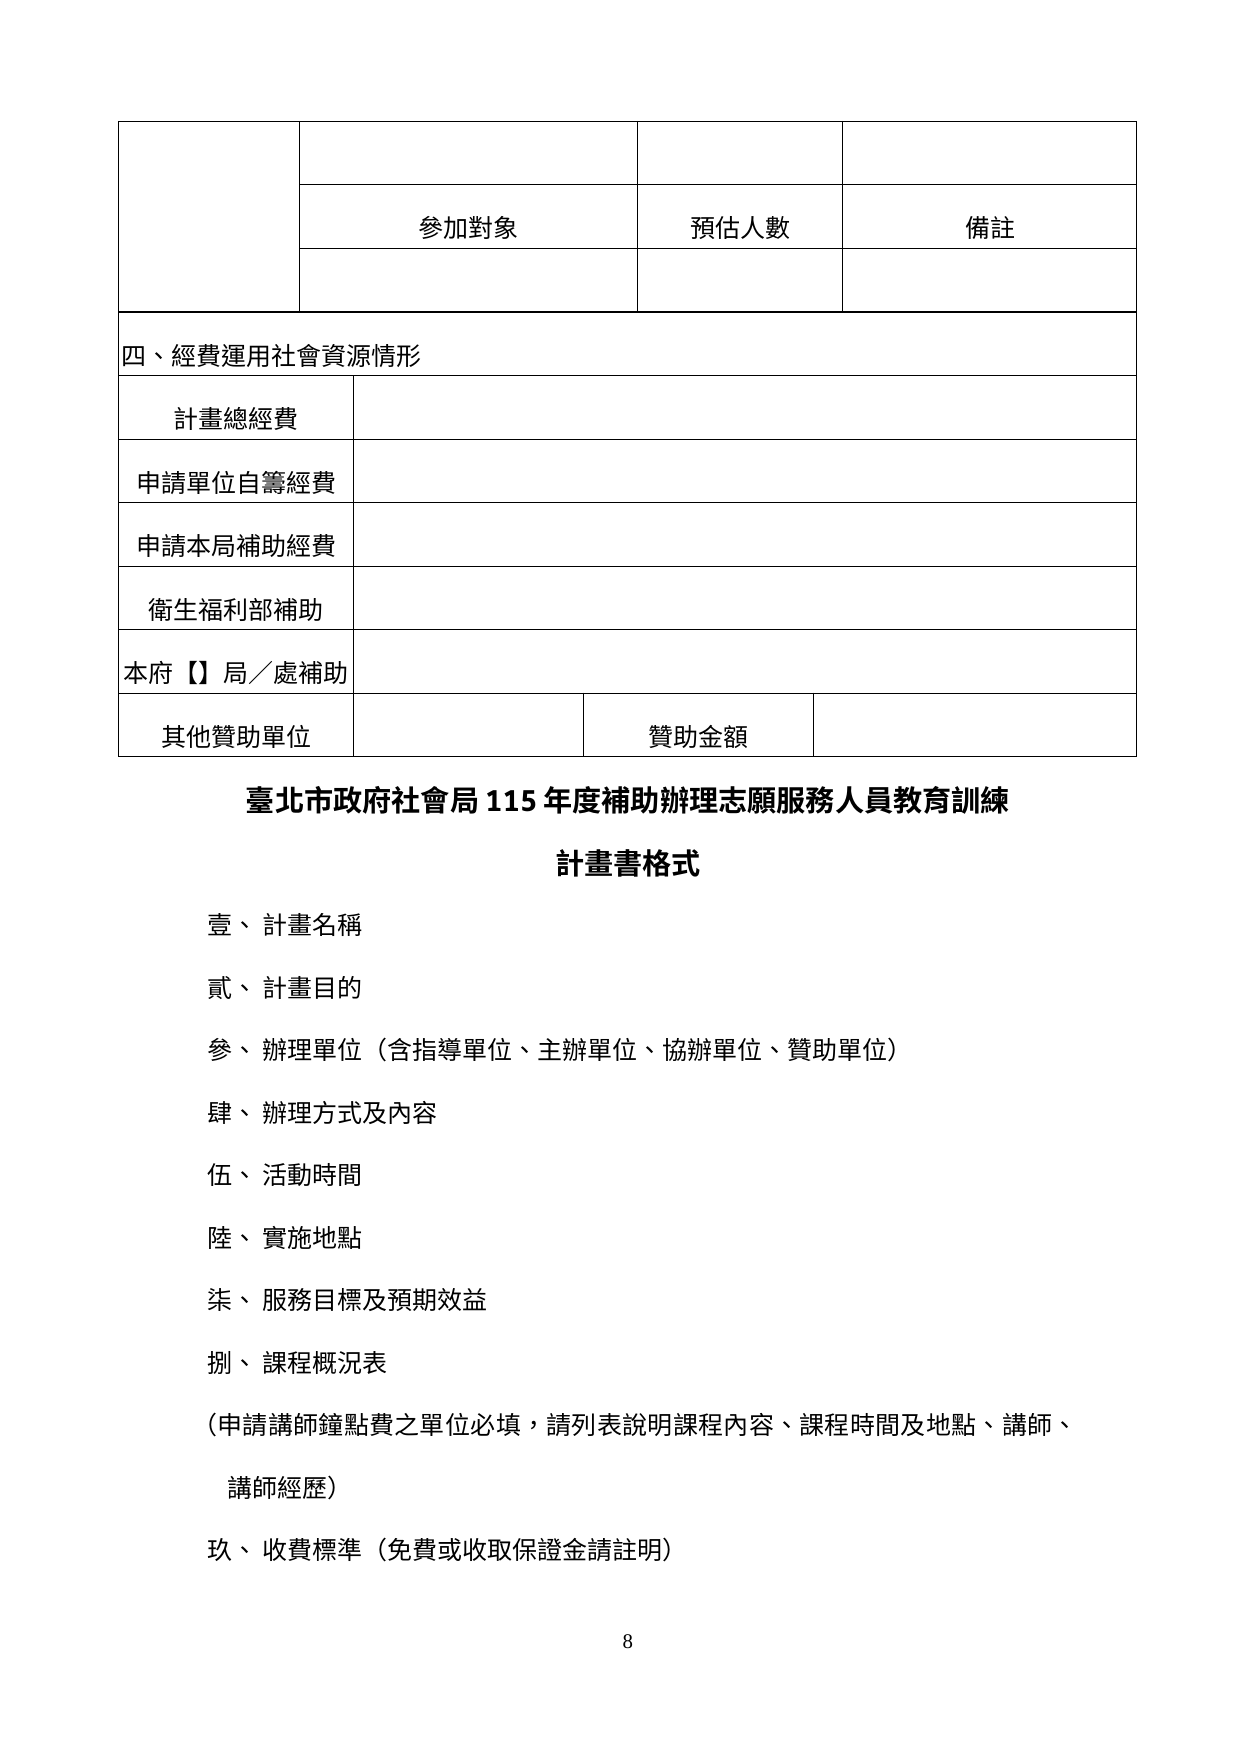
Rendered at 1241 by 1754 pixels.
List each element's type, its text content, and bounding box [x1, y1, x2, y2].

text 計畫書格式 [177, 820, 1078, 882]
text 臺北市政府社會局115年度補助辦理志願服務人員教育訓練 [177, 757, 1078, 820]
table_cell 其他贊助單位 [119, 694, 353, 756]
table_cell 參加對象 [300, 185, 637, 248]
table_cell [354, 440, 1136, 502]
table_cell [354, 694, 583, 756]
table_cell [300, 122, 637, 184]
list 活動時間 [207, 1132, 1078, 1195]
list 課程概況表 [207, 1320, 1078, 1382]
table_cell [638, 122, 842, 184]
table_cell 申請本局補助經費 [119, 503, 353, 566]
table_cell 衛生福利部補助 [119, 567, 353, 629]
list 辦理單位（含指導單位、主辦單位、協辦單位、贊助單位） [207, 1007, 1078, 1070]
table_cell [354, 503, 1136, 566]
list 收費標準（免費或收取保證金請註明） [207, 1507, 1078, 1570]
table_cell 四、經費運用社會資源情形 [119, 313, 1136, 375]
table_cell [354, 567, 1136, 629]
table_cell 贊助金額 [584, 694, 813, 756]
table_cell [843, 249, 1136, 311]
table_cell 申請單位自籌經費 [119, 440, 353, 502]
table_cell [843, 122, 1136, 184]
list 計畫名稱 [207, 882, 1078, 945]
list 計畫目的 [207, 945, 1078, 1007]
table_cell [354, 630, 1136, 693]
list 實施地點 [207, 1195, 1078, 1257]
table_cell [300, 249, 637, 311]
table_cell 預估人數 [638, 185, 842, 248]
table_cell [814, 694, 1136, 756]
table_cell [638, 249, 842, 311]
list 服務目標及預期效益 [207, 1257, 1078, 1320]
table_cell [354, 376, 1136, 438]
table_cell [119, 122, 299, 311]
list 辦理方式及內容 [207, 1070, 1078, 1132]
table_cell 備註 [843, 185, 1136, 248]
table_cell 計畫總經費 [119, 376, 353, 438]
text （申請講師鐘點費之單位必填，請列表說明課程內容、課程時間及地點、講師、講師經歷） [192, 1382, 1078, 1507]
table_cell 本府【】局／處補助 [119, 630, 353, 693]
